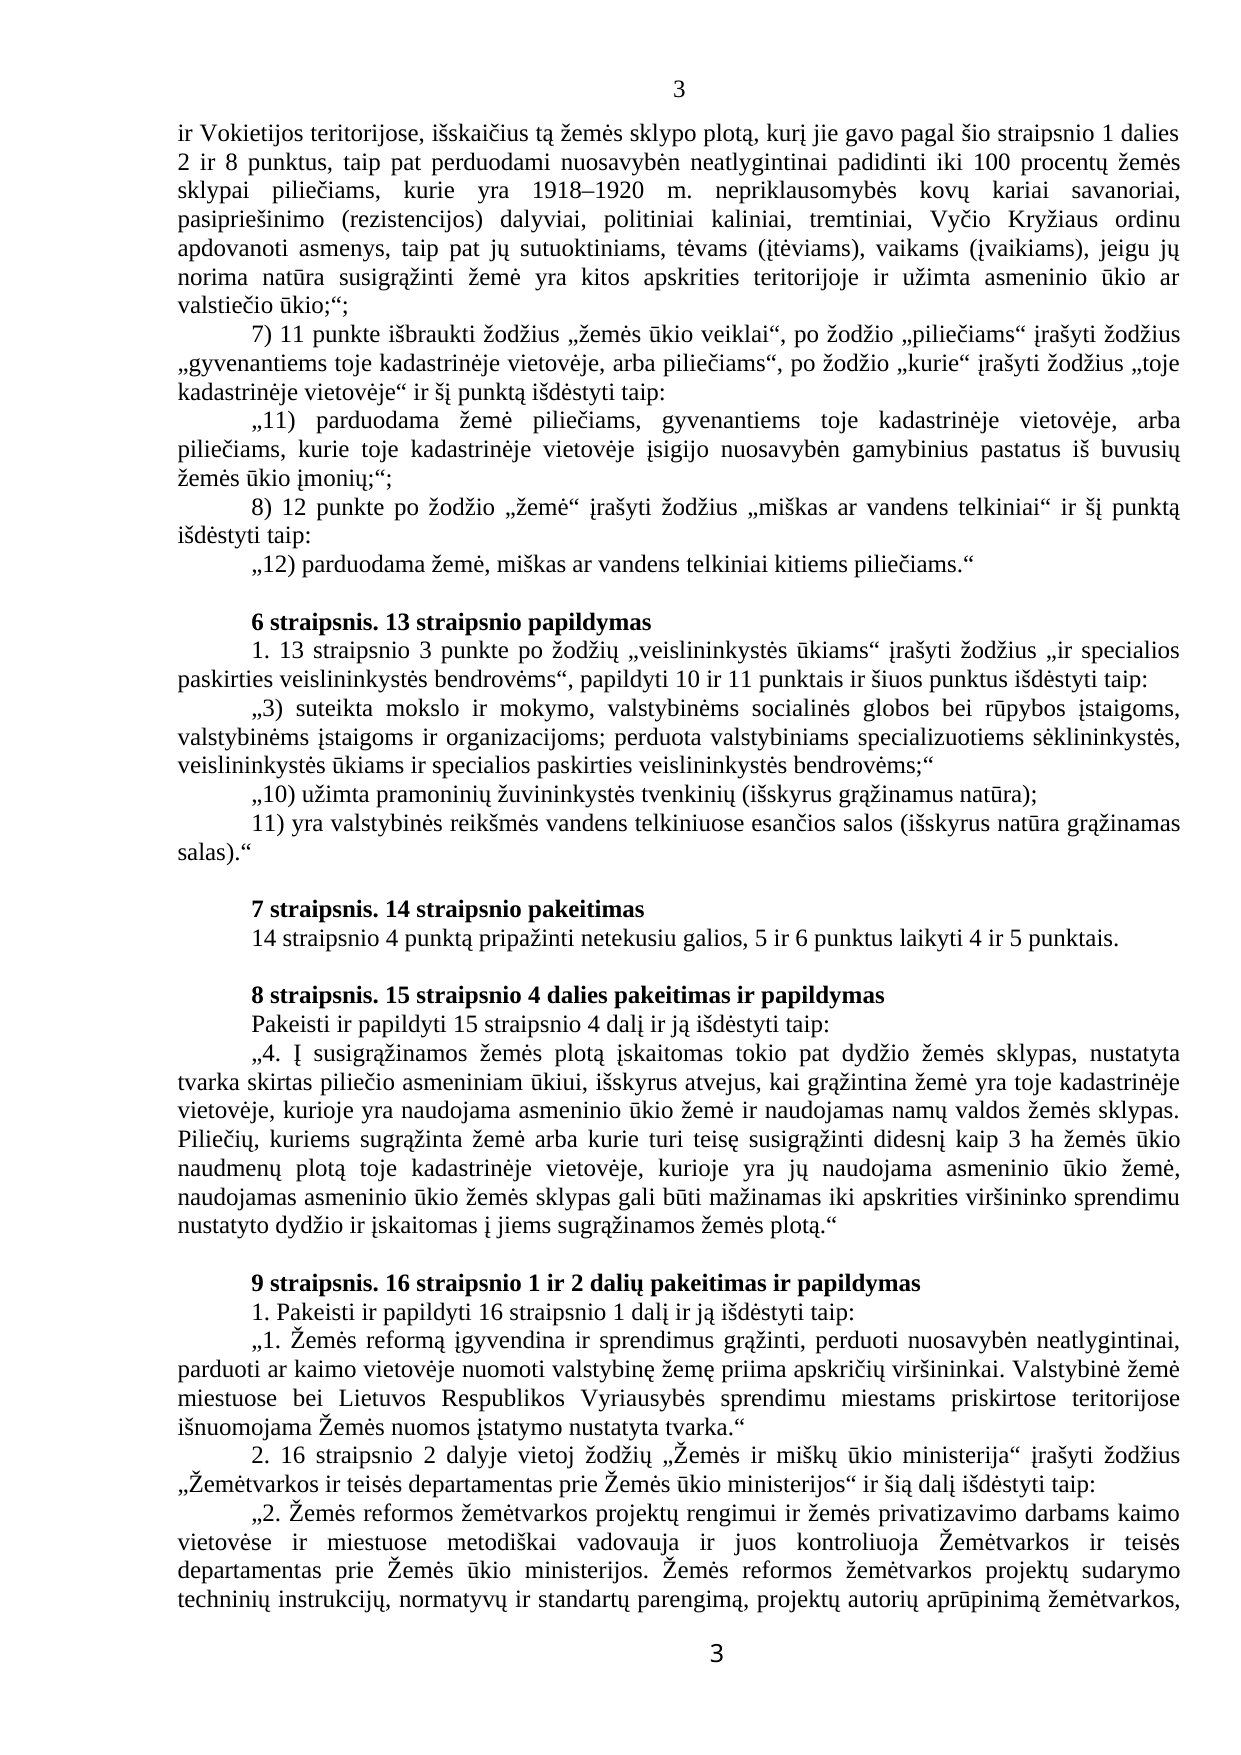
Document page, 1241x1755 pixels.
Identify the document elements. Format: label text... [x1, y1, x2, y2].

text 1. 13 straipsnio 3 punkte po žodžių „veislininkystės ūkiams“ įrašyti žodžius „ir specialios paskirties veislininkystės bendrovėms“, papildyti 10 ir 11 punktais ir šiuos punktus išdėstyti taip: [177, 636, 1181, 693]
text 1. Pakeisti ir papildyti 16 straipsnio 1 dalį ir ją išdėstyti taip: [177, 1297, 1181, 1326]
text „4. Į susigrąžinamos žemės plotą įskaitomas tokio pat dydžio žemės sklypas, nustatyta tvarka skirtas piliečio asmeniniam ūkiui, išskyrus atvejus, kai grąžintina žemė yra toje kadastrinėje vietovėje, kurioje yra naudojama asmeninio ūkio žemė ir naudojamas namų valdos žemės sklypas. Piliečių, kuriems sugrąžinta žemė arba kurie turi teisę susigrąžinti didesnį kaip 3 ha žemės ūkio naudmenų plotą toje kadastrinėje vietovėje, kurioje yra jų naudojama asmeninio ūkio žemė, naudojamas asmeninio ūkio žemės sklypas gali būti mažinamas iki apskrities viršininko sprendimu nustatyto dydžio ir įskaitomas į jiems sugrąžinamos žemės plotą.“ [177, 1038, 1181, 1239]
text „10) užimta pramoninių žuvininkystės tvenkinių (išskyrus grąžinamus natūra); [177, 779, 1181, 808]
text 7) 11 punkte išbraukti žodžius „žemės ūkio veiklai“, po žodžio „piliečiams“ įrašyti žodžius „gyvenantiems toje kadastrinėje vietovėje, arba piliečiams“, po žodžio „kurie“ įrašyti žodžius „toje kadastrinėje vietovėje“ ir šį punktą išdėstyti taip: [177, 319, 1181, 406]
text 8 straipsnis. 15 straipsnio 4 dalies pakeitimas ir papildymas [177, 981, 1181, 1009]
text „2. Žemės reformos žemėtvarkos projektų rengimui ir žemės privatizavimo darbams kaimo vietovėse ir miestuose metodiškai vadovauja ir juos kontroliuoja Žemėtvarkos ir teisės departamentas prie Žemės ūkio ministerijos. Žemės reformos žemėtvarkos projektų sudarymo techninių instrukcijų, normatyvų ir standartų parengimą, projektų autorių aprūpinimą žemėtvarkos, [177, 1498, 1181, 1613]
text 8) 12 punkte po žodžio „žemė“ įrašyti žodžius „miškas ar vandens telkiniai“ ir šį punktą išdėstyti taip: [177, 492, 1181, 549]
text „11) parduodama žemė piliečiams, gyvenantiems toje kadastrinėje vietovėje, arba piliečiams, kurie toje kadastrinėje vietovėje įsigijo nuosavybėn gamybinius pastatus iš buvusių žemės ūkio įmonių;“; [177, 406, 1181, 492]
text „12) parduodama žemė, miškas ar vandens telkiniai kitiems piliečiams.“ [177, 549, 1181, 578]
text Pakeisti ir papildyti 15 straipsnio 4 dalį ir ją išdėstyti taip: [177, 1009, 1181, 1038]
text 6 straipsnis. 13 straipsnio papildymas [177, 607, 1181, 636]
text ir Vokietijos teritorijose, išskaičius tą žemės sklypo plotą, kurį jie gavo pagal šio straipsnio 1 dalies 2 ir 8 punktus, taip pat perduodami nuosavybėn neatlygintinai padidinti iki 100 procentų žemės sklypai piliečiams, kurie yra 1918–1920 m. nepriklausomybės kovų kariai savanoriai, pasipriešinimo (rezistencijos) dalyviai, politiniai kaliniai, tremtiniai, Vyčio Kryžiaus ordinu apdovanoti asmenys, taip pat jų sutuoktiniams, tėvams (įtėviams), vaikams (įvaikiams), jeigu jų norima natūra susigrąžinti žemė yra kitos apskrities teritorijoje ir užimta asmeninio ūkio ar valstiečio ūkio;“; [177, 118, 1181, 319]
text 7 straipsnis. 14 straipsnio pakeitimas [177, 894, 1181, 923]
text 9 straipsnis. 16 straipsnio 1 ir 2 dalių pakeitimas ir papildymas [177, 1268, 1181, 1297]
text 2. 16 straipsnio 2 dalyje vietoj žodžių „Žemės ir miškų ūkio ministerija“ įrašyti žodžius „Žemėtvarkos ir teisės departamentas prie Žemės ūkio ministerijos“ ir šią dalį išdėstyti taip: [177, 1441, 1181, 1498]
text 14 straipsnio 4 punktą pripažinti netekusiu galios, 5 ir 6 punktus laikyti 4 ir 5 punktais. [177, 923, 1181, 952]
text „3) suteikta mokslo ir mokymo, valstybinėms socialinės globos bei rūpybos įstaigoms, valstybinėms įstaigoms ir organizacijoms; perduota valstybiniams specializuotiems sėklininkystės, veislininkystės ūkiams ir specialios paskirties veislininkystės bendrovėms;“ [177, 693, 1181, 779]
text „1. Žemės reformą įgyvendina ir sprendimus grąžinti, perduoti nuosavybėn neatlygintinai, parduoti ar kaimo vietovėje nuomoti valstybinę žemę priima apskričių viršininkai. Valstybinė žemė miestuose bei Lietuvos Respublikos Vyriausybės sprendimu miestams priskirtose teritorijose išnuomojama Žemės nuomos įstatymo nustatyta tvarka.“ [177, 1326, 1181, 1441]
text 11) yra valstybinės reikšmės vandens telkiniuose esančios salos (išskyrus natūra grąžinamas salas).“ [177, 808, 1181, 866]
